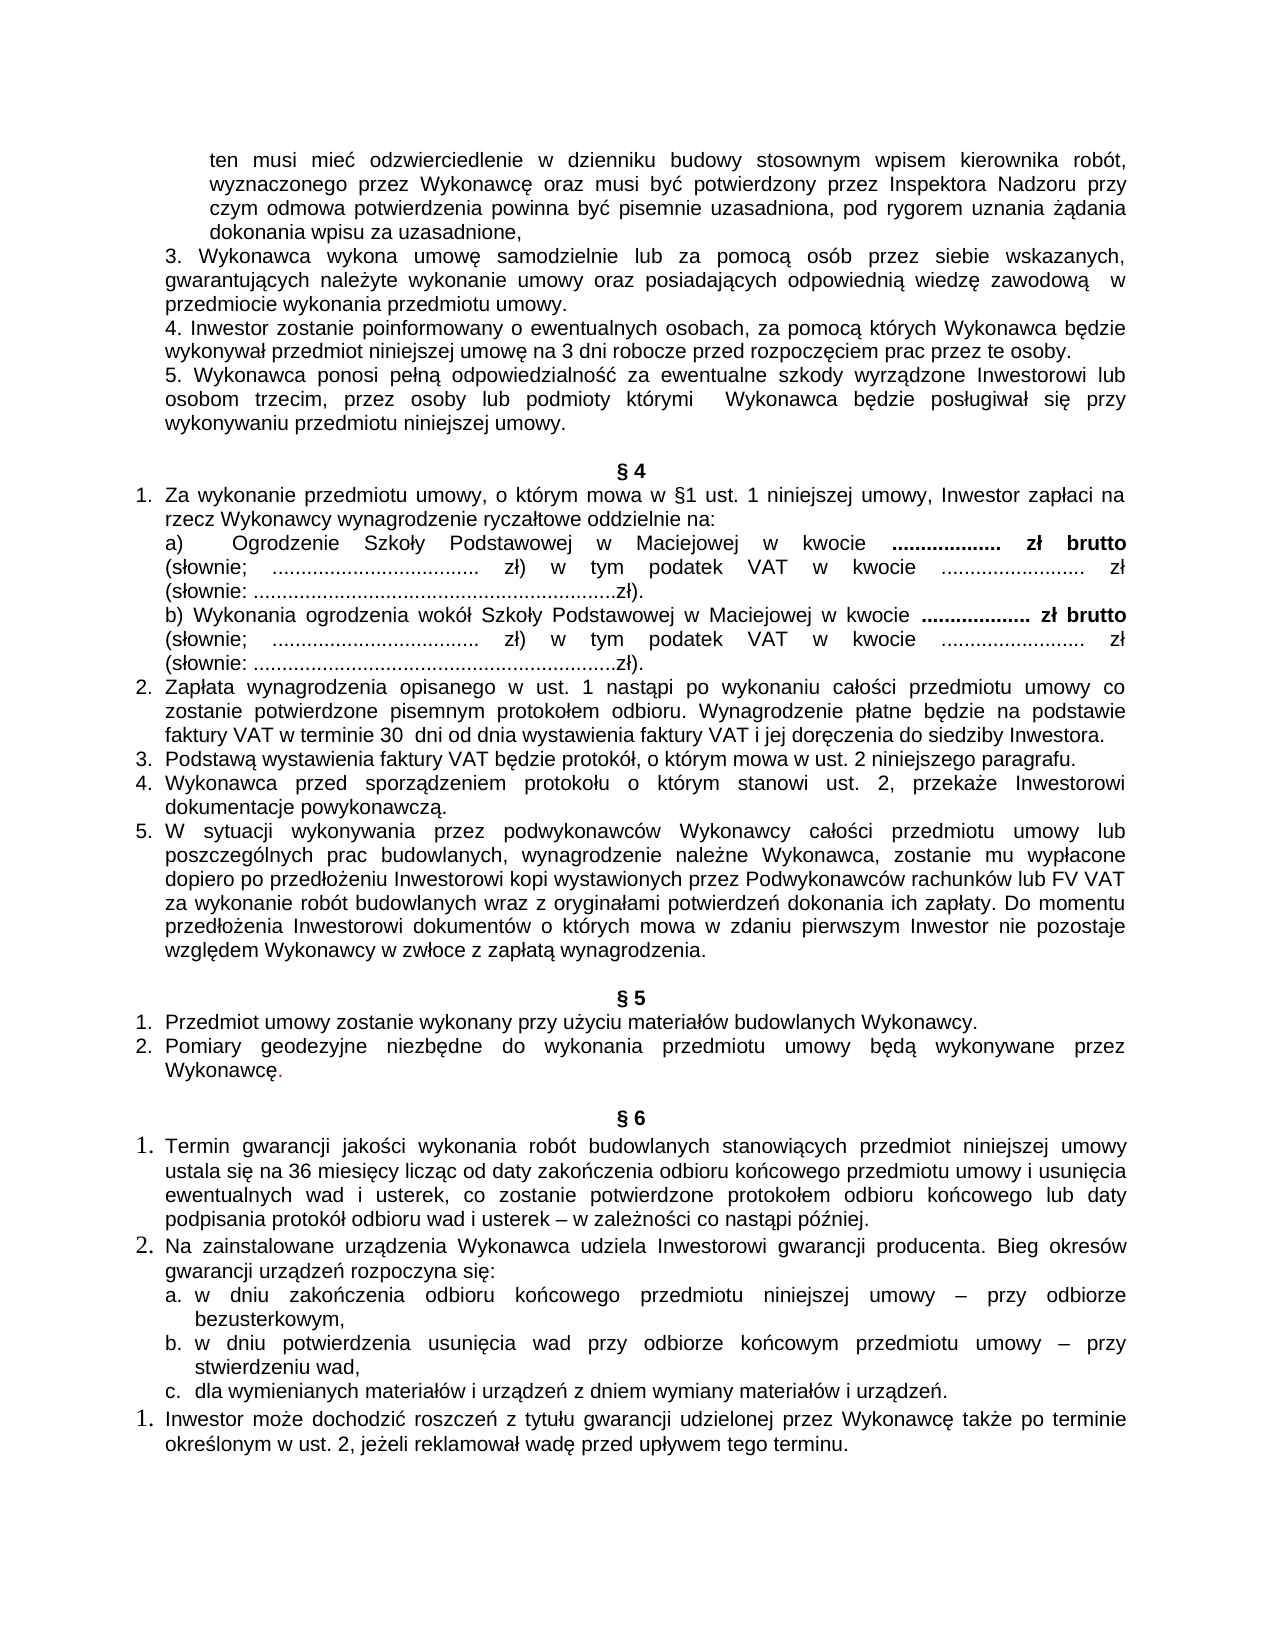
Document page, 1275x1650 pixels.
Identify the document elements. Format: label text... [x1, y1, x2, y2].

list Za wykonanie przedmiotu umowy, o którym mowa w §1 ust. 1 niniejszej umowy, Inwestor zapłaci na rzecz Wykonawcy wynagrodzenie ryczałtowe oddzielnie na: [135, 483, 1127, 531]
list ten musi mieć odzwierciedlenie w dzienniku budowy stosownym wpisem kierownika robót, wyznaczonego przez Wykonawcę oraz musi być potwierdzony przez Inspektora Nadzoru przy czym odmowa potwierdzenia powinna być pisemnie uzasadniona, pod rygorem uznania żądania dokonania wpisu za uzasadnione, [209, 148, 1127, 243]
list Na zainstalowane urządzenia Wykonawca udziela Inwestorowi gwarancji producenta. Bieg okresów gwarancji urządzeń rozpoczyna się: [135, 1231, 1127, 1283]
list Wykonawca przed sporządzeniem protokołu o którym stanowi ust. 2, przekaże Inwestorowi dokumentacje powykonawczą. [135, 771, 1127, 818]
list w dniu potwierdzenia usunięcia wad przy odbiorze końcowym przedmiotu umowy – przy stwierdzeniu wad, [165, 1331, 1127, 1379]
list b) Wykonania ogrodzenia wokół Szkoły Podstawowej w Maciejowej w kwocie ................... zł brutto (słownie; .................................... zł) w tym podatek VAT w kwocie ......................... zł (słownie: ...............................................................zł). [135, 603, 1127, 675]
list a) Ogrodzenie Szkoły Podstawowej w Maciejowej w kwocie ................... zł brutto (słownie; .................................... zł) w tym podatek VAT w kwocie ......................... zł (słownie: ...............................................................zł). [135, 531, 1127, 603]
list Inwestor może dochodzić roszczeń z tytułu gwarancji udzielonej przez Wykonawcę także po terminie określonym w ust. 2, jeżeli reklamował wadę przed upływem tego terminu. [135, 1403, 1127, 1456]
list Pomiary geodezyjne niezbędne do wykonania przedmiotu umowy będą wykonywane przez Wykonawcę. [135, 1034, 1127, 1082]
list Zapłata wynagrodzenia opisanego w ust. 1 nastąpi po wykonaniu całości przedmiotu umowy co zostanie potwierdzone pisemnym protokołem odbioru. Wynagrodzenie płatne będzie na podstawie faktury VAT w terminie 30 dni od dnia wystawienia faktury VAT i jej doręczenia do siedziby Inwestora. [135, 675, 1127, 747]
list 4. Inwestor zostanie poinformowany o ewentualnych osobach, za pomocą których Wykonawca będzie wykonywał przedmiot niniejszej umowę na 3 dni robocze przed rozpoczęciem prac przez te osoby. [135, 315, 1127, 363]
text § 5 [135, 986, 1127, 1010]
text § 4 [135, 459, 1127, 483]
list Podstawą wystawienia faktury VAT będzie protokół, o którym mowa w ust. 2 niniejszego paragrafu. [135, 747, 1127, 771]
list W sytuacji wykonywania przez podwykonawców Wykonawcy całości przedmiotu umowy lub poszczególnych prac budowlanych, wynagrodzenie należne Wykonawca, zostanie mu wypłacone dopiero po przedłożeniu Inwestorowi kopi wystawionych przez Podwykonawców rachunków lub FV VAT za wykonanie robót budowlanych wraz z oryginałami potwierdzeń dokonania ich zapłaty. Do momentu przedłożenia Inwestorowi dokumentów o których mowa w zdaniu pierwszym Inwestor nie pozostaje względem Wykonawcy w zwłoce z zapłatą wynagrodzenia. [135, 818, 1127, 962]
text § 6 [135, 1106, 1127, 1130]
list Przedmiot umowy zostanie wykonany przy użyciu materiałów budowlanych Wykonawcy. [135, 1010, 1127, 1034]
list 3. Wykonawca wykona umowę samodzielnie lub za pomocą osób przez siebie wskazanych, gwarantujących należyte wykonanie umowy oraz posiadających odpowiednią wiedzę zawodową w przedmiocie wykonania przedmiotu umowy. [135, 243, 1127, 315]
list w dniu zakończenia odbioru końcowego przedmiotu niniejszej umowy – przy odbiorze bezusterkowym, [165, 1283, 1127, 1331]
list Termin gwarancji jakości wykonania robót budowlanych stanowiących przedmiot niniejszej umowy ustala się na 36 miesięcy licząc od daty zakończenia odbioru końcowego przedmiotu umowy i usunięcia ewentualnych wad i usterek, co zostanie potwierdzone protokołem odbioru końcowego lub daty podpisania protokół odbioru wad i usterek – w zależności co nastąpi później. [135, 1130, 1127, 1231]
list 5. Wykonawca ponosi pełną odpowiedzialność za ewentualne szkody wyrządzone Inwestorowi lub osobom trzecim, przez osoby lub podmioty którymi Wykonawca będzie posługiwał się przy wykonywaniu przedmiotu niniejszej umowy. [135, 363, 1127, 435]
list dla wymienianych materiałów i urządzeń z dniem wymiany materiałów i urządzeń. [165, 1379, 1127, 1403]
